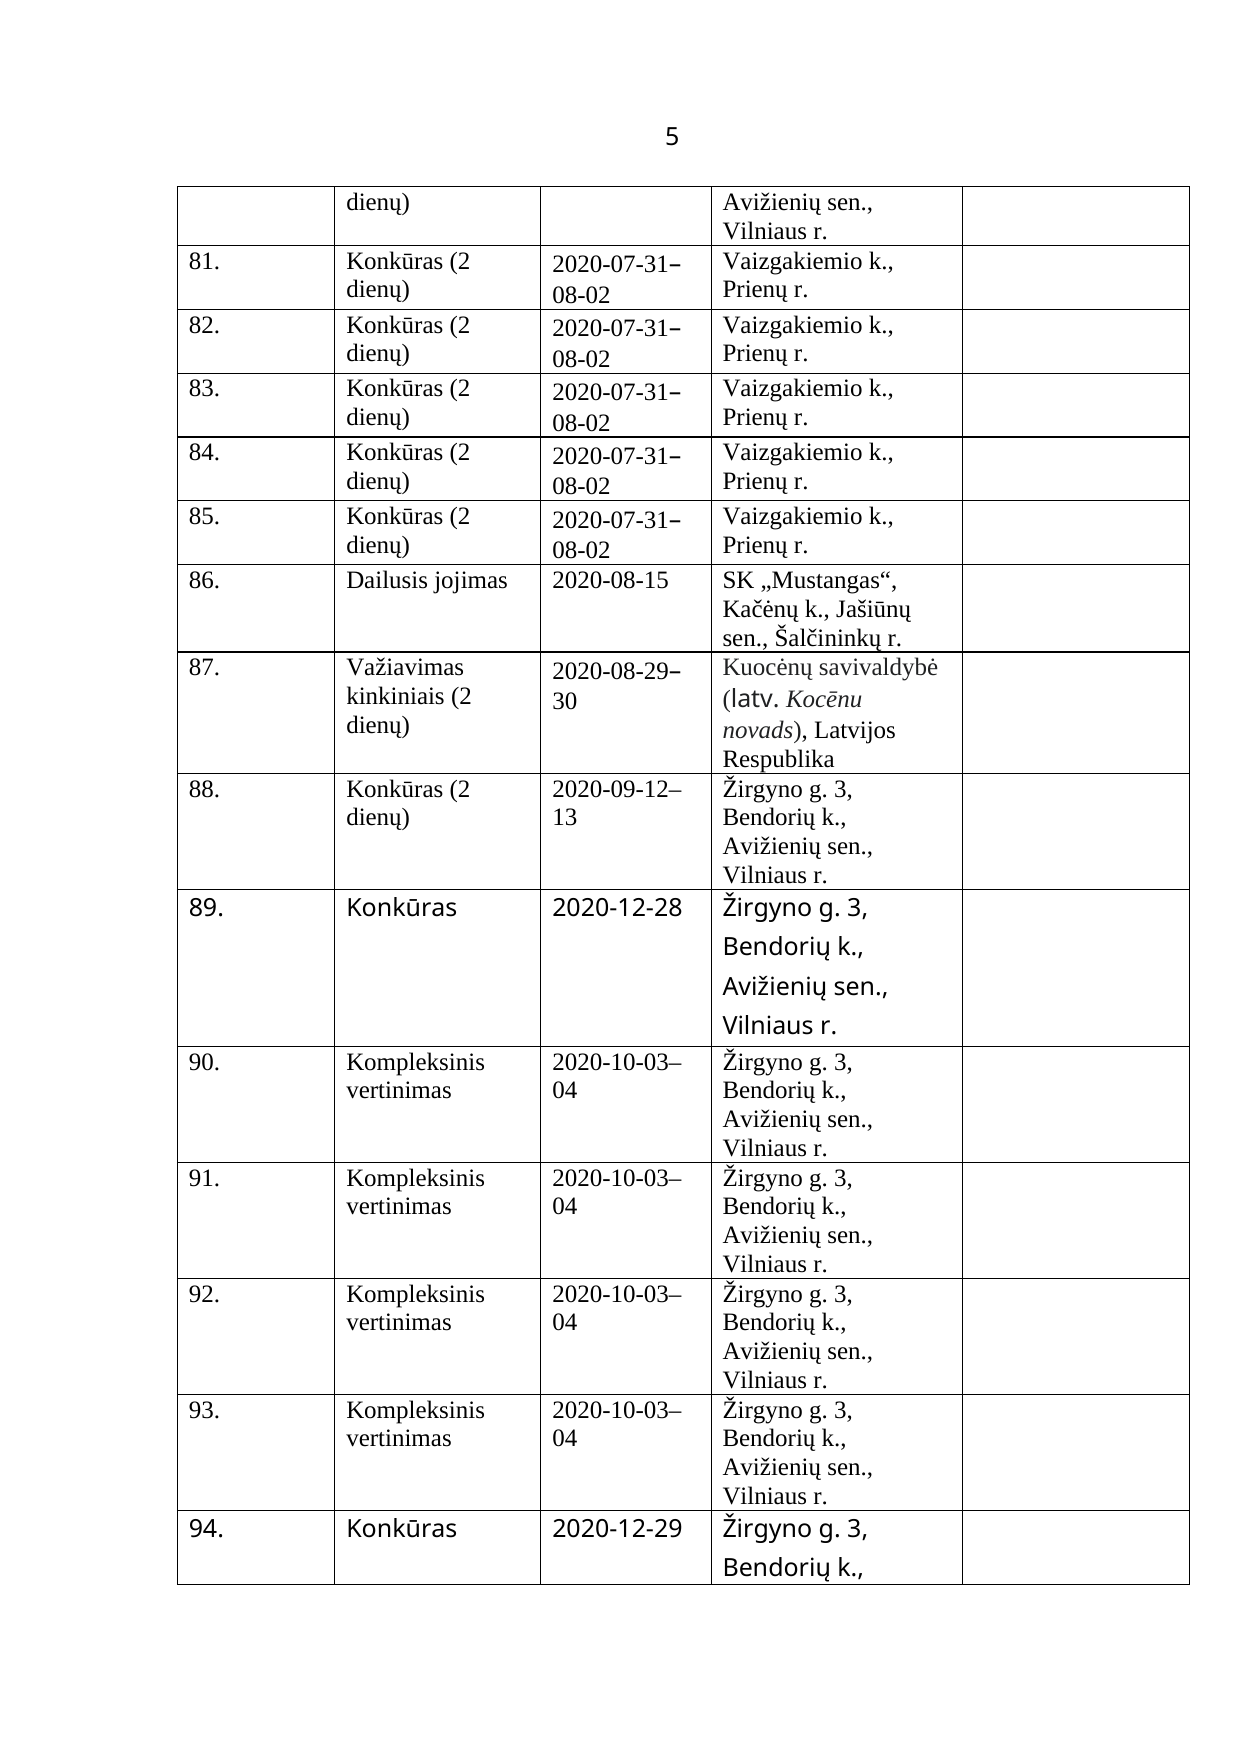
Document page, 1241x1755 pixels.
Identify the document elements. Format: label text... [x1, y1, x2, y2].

table_cell 2020-10-03–04 [541, 1163, 711, 1278]
table_cell SK „Mustangas“, Kačėnų k., Jašiūnų sen., Šalčininkų r. [712, 565, 962, 651]
table_cell Kompleksinis vertinimas [335, 1163, 540, 1278]
table_cell 2020-10-03–04 [541, 1279, 711, 1394]
table_cell [963, 1395, 1189, 1510]
table_cell Važiavimas kinkiniais (2 dienų) [335, 653, 540, 773]
table_cell 2020-08-15 [541, 565, 711, 651]
table_cell 89. [178, 890, 334, 1046]
table_cell 2020-12-29 [541, 1511, 711, 1584]
table_cell Avižienių sen., Vilniaus r. [712, 187, 962, 245]
table_cell Vaizgakiemio k., Prienų r. [712, 374, 962, 436]
table_cell [963, 187, 1189, 245]
table_cell [963, 438, 1189, 500]
table_cell [963, 653, 1189, 773]
table_cell 2020-12-28 [541, 890, 711, 1046]
table_cell 87. [178, 653, 334, 773]
table_cell 82. [178, 310, 334, 372]
table_cell 2020-08-29–30 [541, 653, 711, 773]
table_cell [963, 246, 1189, 309]
table_cell Žirgyno g. 3, Bendorių k., Avižienių sen., Vilniaus r. [712, 1163, 962, 1278]
table_cell Kuocėnų savivaldybė (latv. Kocēnu novads), Latvijos Respublika [712, 653, 962, 773]
table_cell 2020-10-03–04 [541, 1395, 711, 1510]
table_cell Dailusis jojimas [335, 565, 540, 651]
table_cell Žirgyno g. 3, Bendorių k., Avižienių sen., Vilniaus r. [712, 1279, 962, 1394]
table_cell 2020-07-31–08-02 [541, 501, 711, 564]
table_cell 94. [178, 1511, 334, 1584]
table_cell 84. [178, 438, 334, 500]
table_cell Konkūras (2 dienų) [335, 374, 540, 436]
table_cell Žirgyno g. 3, Bendorių k., Avižienių sen., Vilniaus r. [712, 774, 962, 889]
table_cell Žirgyno g. 3, Bendorių k., Avižienių sen., Vilniaus r. [712, 890, 962, 1046]
table_cell Konkūras (2 dienų) [335, 246, 540, 309]
table_cell 2020-10-03–04 [541, 1047, 711, 1162]
table_cell 2020-07-31–08-02 [541, 438, 711, 500]
table_cell Konkūras [335, 1511, 540, 1584]
table_cell [963, 890, 1189, 1046]
table_cell [963, 774, 1189, 889]
table_cell [963, 501, 1189, 564]
table_cell Žirgyno g. 3, Bendorių k., Avižienių sen., Vilniaus r. [712, 1395, 962, 1510]
table_cell [963, 1047, 1189, 1162]
table_cell 2020-07-31–08-02 [541, 310, 711, 372]
table_cell 83. [178, 374, 334, 436]
table_cell [963, 374, 1189, 436]
table_cell 2020-09-12–13 [541, 774, 711, 889]
table_cell Konkūras (2 dienų) [335, 774, 540, 889]
table_cell [963, 565, 1189, 651]
table_cell Kompleksinis vertinimas [335, 1395, 540, 1510]
table_cell Konkūras (2 dienų) [335, 310, 540, 372]
table_cell Žirgyno g. 3, Bendorių k., Avižienių sen., Vilniaus r. [712, 1047, 962, 1162]
table_cell Žirgyno g. 3, Bendorių k., [712, 1511, 962, 1584]
table_cell Kompleksinis vertinimas [335, 1047, 540, 1162]
table_cell Konkūras (2 dienų) [335, 501, 540, 564]
table_cell 2020-07-31–08-02 [541, 374, 711, 436]
table_cell 2020-07-31–08-02 [541, 246, 711, 309]
table_cell Vaizgakiemio k., Prienų r. [712, 310, 962, 372]
table_cell Vaizgakiemio k., Prienų r. [712, 246, 962, 309]
table_cell 81. [178, 246, 334, 309]
table_cell Konkūras [335, 890, 540, 1046]
table_cell [178, 187, 334, 245]
table_cell 88. [178, 774, 334, 889]
table_cell 86. [178, 565, 334, 651]
table_cell [963, 1163, 1189, 1278]
table_cell Konkūras (2 dienų) [335, 438, 540, 500]
table_cell [541, 187, 711, 245]
table_cell 90. [178, 1047, 334, 1162]
table_cell 92. [178, 1279, 334, 1394]
table_cell 85. [178, 501, 334, 564]
table_cell 93. [178, 1395, 334, 1510]
table_cell Vaizgakiemio k., Prienų r. [712, 438, 962, 500]
table_cell Vaizgakiemio k., Prienų r. [712, 501, 962, 564]
table_cell Kompleksinis vertinimas [335, 1279, 540, 1394]
table_cell dienų) [335, 187, 540, 245]
table_cell [963, 1279, 1189, 1394]
table_cell [963, 310, 1189, 372]
table_cell 91. [178, 1163, 334, 1278]
table_cell [963, 1511, 1189, 1584]
